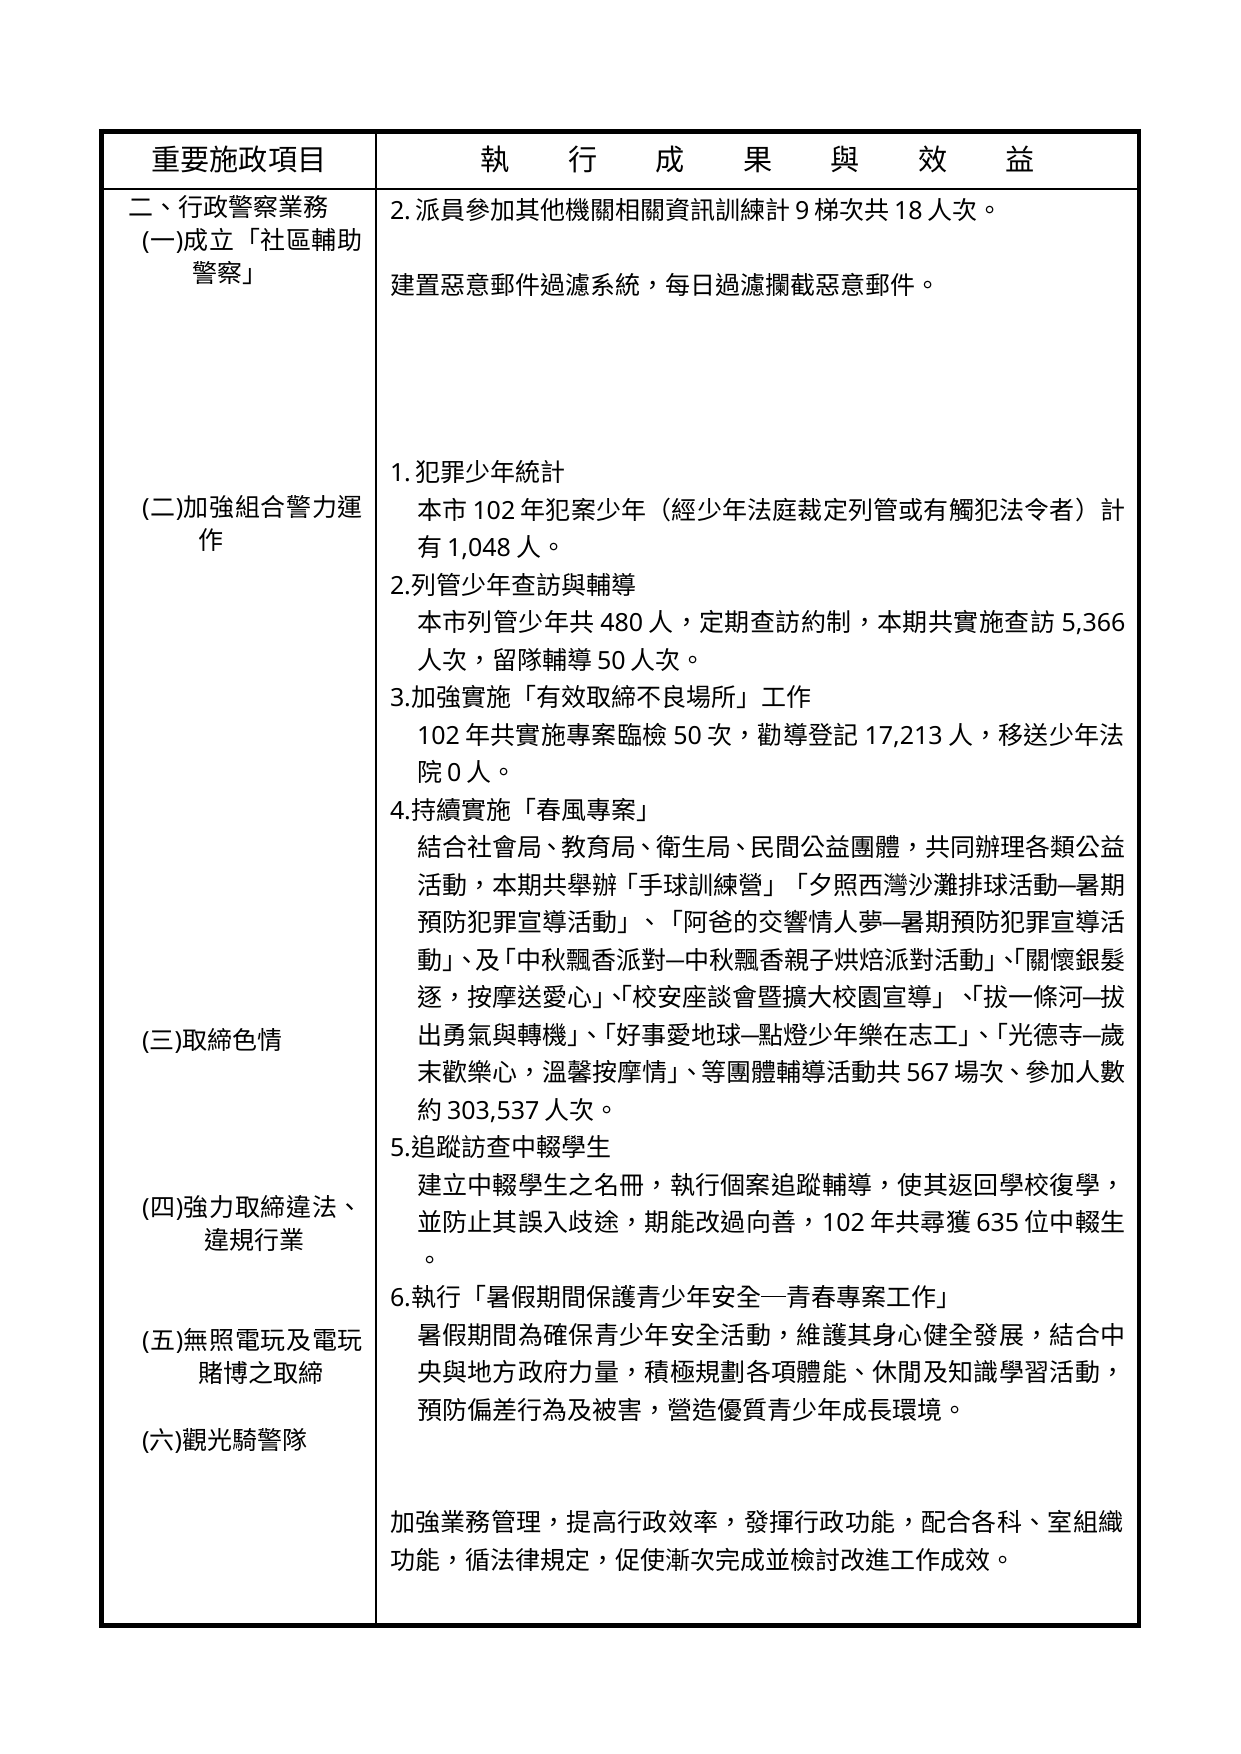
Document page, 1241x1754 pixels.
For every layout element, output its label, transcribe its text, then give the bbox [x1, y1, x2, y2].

table_cell 二、行政警察業務 (一)成立「社區輔助警察」 (二)加強組合警力運作 (三)取締色情 (四)強力取締違法、違規行業 (五)無照電玩及電玩賭博之取締 (六)觀光騎警隊 [104, 190, 375, 1623]
table_header 執 行 成 果 與 效 益 [377, 134, 1137, 188]
table_header 重要施政項目 [104, 134, 375, 188]
table_cell 2. 派員參加其他機關相關資訊訓練計9梯次共18人次。 建置惡意郵件過濾系統，每日過濾攔截惡意郵件。 1. 犯罪少年統計 本市102年犯案少年（經少年法庭裁定列管或有觸犯法令者）計有1,048人。 2.列管少年查訪與輔導 本市列管少年共480人，定期查訪約制，本期共實施查訪5,366人次，留隊輔導50人次。 3.加強實施「有效取締不良場所」工作 102年共實施專案臨檢50次，勸導登記17,213人，移送少年法院0人。 4.持續實施「春風專案」 結合社會局、教育局、衛生局、民間公益團體，共同辦理各類公益活動，本期共舉辦「手球訓練營」「夕照西灣沙灘排球活動─暑期預防犯罪宣導活動」、「阿爸的交響情人夢─暑期預防犯罪宣導活動」、及「中秋飄香派對─中秋飄香親子烘焙派對活動」、「關懷銀髮逐，按摩送愛心」、「校安座談會暨擴大校園宣導」、「拔一條河─拔出勇氣與轉機」、「好事愛地球─點燈少年樂在志工」、「光德寺─歲末歡樂心，溫馨按摩情」、等團體輔導活動共567場次、參加人數約303,537人次。 5.追蹤訪查中輟學生 建立中輟學生之名冊，執行個案追蹤輔導，使其返回學校復學，並防止其誤入歧途，期能改過向善，102年共尋獲635位中輟生。 6.執行「暑假期間保護青少年安全─青春專案工作」 暑假期間為確保青少年安全活動，維護其身心健全發展，結合中央與地方政府力量，積極規劃各項體能、休閒及知識學習活動，預防偏差行為及被害，營造優質青少年成長環境。 加強業務管理，提高行政效率，發揮行政功能，配合各科、室組織功能，循法律規定，促使漸次完成並檢討改進工作成效。 [377, 190, 1137, 1623]
